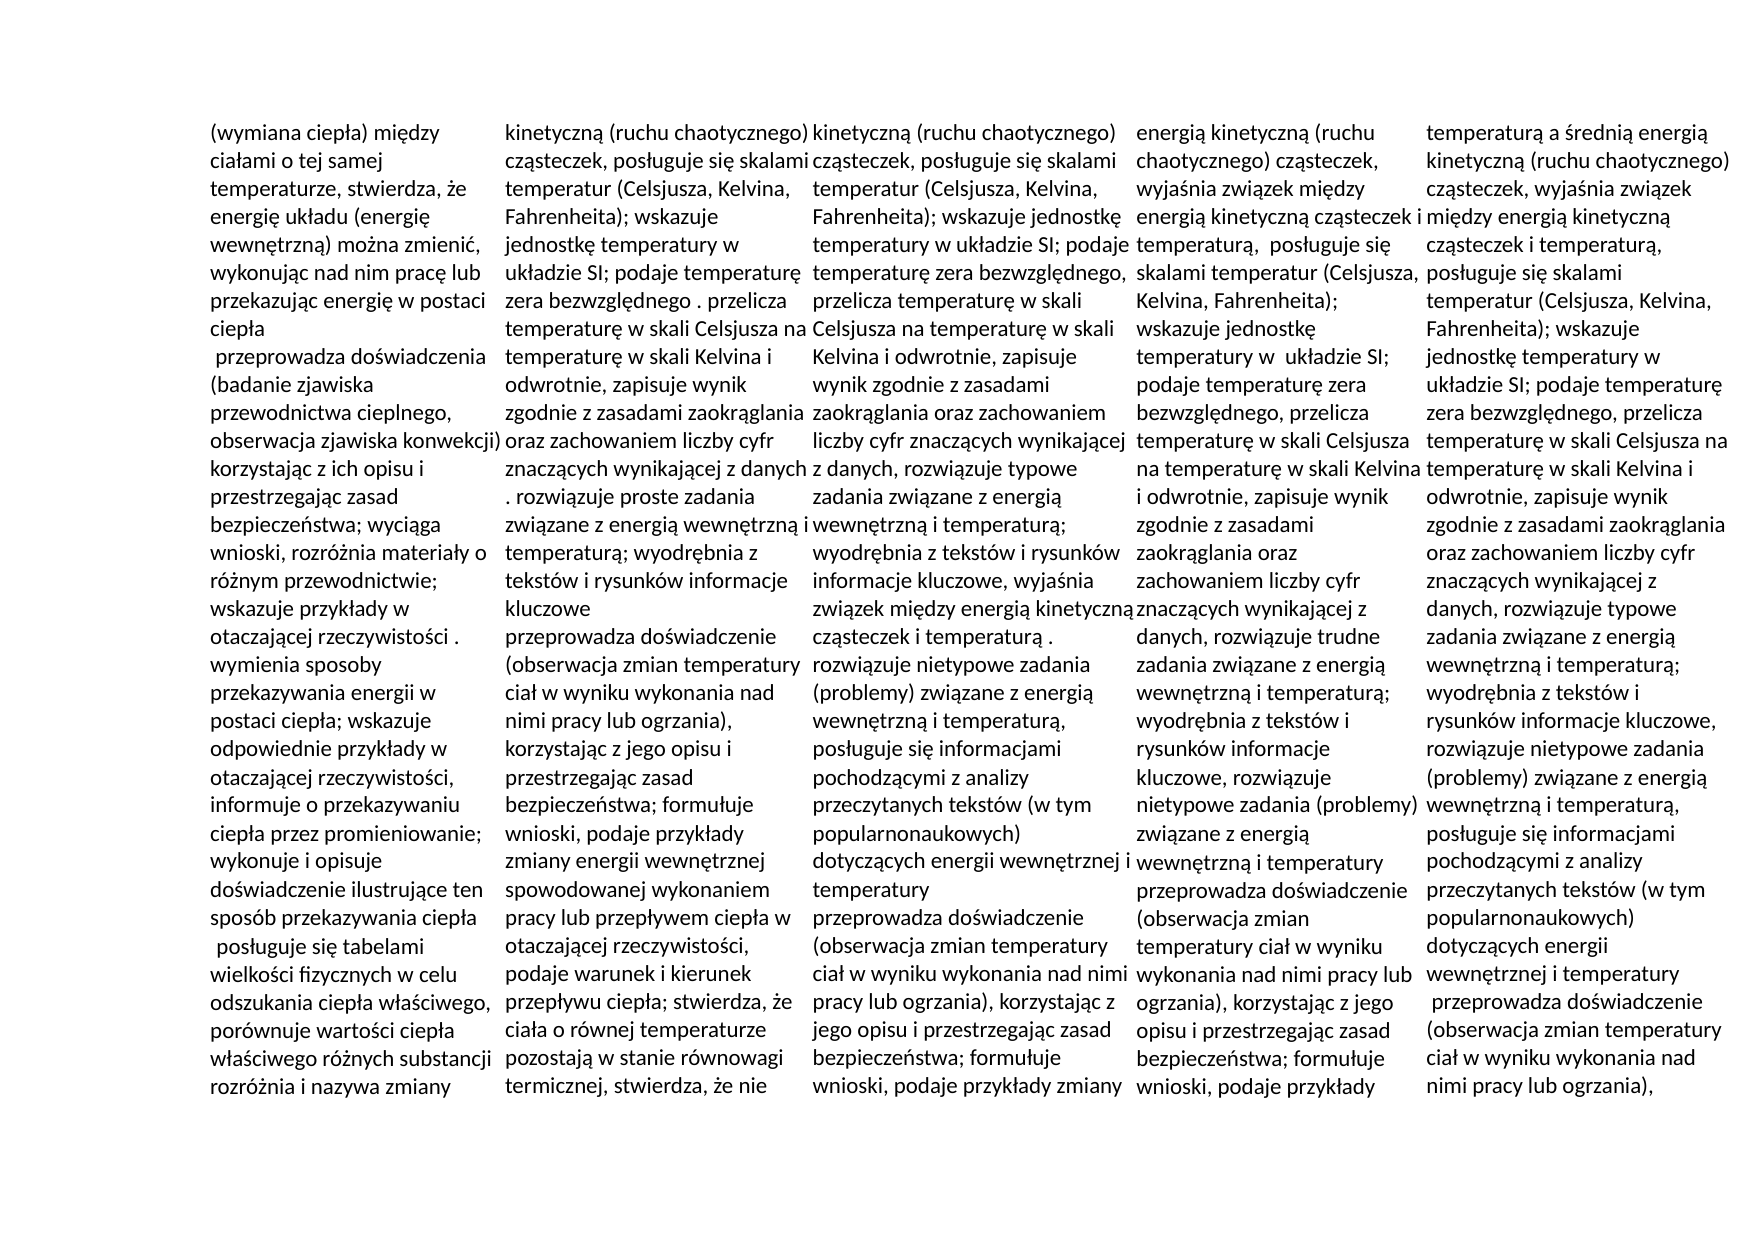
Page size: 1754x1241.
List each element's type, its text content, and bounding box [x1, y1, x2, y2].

table_cell energią kinetyczną (ruchu chaotycznego) cząsteczek, wyjaśnia związek między energią kinetyczną cząsteczek i temperaturą, posługuje się skalami temperatur (Celsjusza, Kelvina, Fahrenheita); wskazuje jednostkę temperatury w układzie SI; podaje temperaturę zera bezwzględnego, przelicza temperaturę w skali Celsjusza na temperaturę w skali Kelvina i odwrotnie, zapisuje wynik zgodnie z zasadami zaokrąglania oraz zachowaniem liczby cyfr znaczących wynikającej z danych, rozwiązuje trudne zadania związane z energią wewnętrzną i temperaturą; wyodrębnia z tekstów i rysunków informacje kluczowe, rozwiązuje nietypowe zadania (problemy) związane z energią wewnętrzną i temperatury przeprowadza doświadczenie (obserwacja zmian temperatury ciał w wyniku wykonania nad nimi pracy lub ogrzania), korzystając z jego opisu i przestrzegając zasad bezpieczeństwa; formułuje wnioski, podaje przykłady [1136, 118, 1426, 1100]
table_cell temperaturą a średnią energią kinetyczną (ruchu chaotycznego) cząsteczek, wyjaśnia związek między energią kinetyczną cząsteczek i temperaturą, posługuje się skalami temperatur (Celsjusza, Kelvina, Fahrenheita); wskazuje jednostkę temperatury w układzie SI; podaje temperaturę zera bezwzględnego, przelicza temperaturę w skali Celsjusza na temperaturę w skali Kelvina i odwrotnie, zapisuje wynik zgodnie z zasadami zaokrąglania oraz zachowaniem liczby cyfr znaczących wynikającej z danych, rozwiązuje typowe zadania związane z energią wewnętrzną i temperaturą; wyodrębnia z tekstów i rysunków informacje kluczowe, rozwiązuje nietypowe zadania (problemy) związane z energią wewnętrzną i temperaturą, posługuje się informacjami pochodzącymi z analizy przeczytanych tekstów (w tym popularnonaukowych) dotyczących energii wewnętrznej i temperatury przeprowadza doświadczenie (obserwacja zmian temperatury ciał w wyniku wykonania nad nimi pracy lub ogrzania), [1426, 118, 1734, 1100]
table_cell (wymiana ciepła) między ciałami o tej samej temperaturze, stwierdza, że energię układu (energię wewnętrzną) można zmienić, wykonując nad nim pracę lub przekazując energię w postaci ciepła przeprowadza doświadczenia (badanie zjawiska przewodnictwa cieplnego, obserwacja zjawiska konwekcji) korzystając z ich opisu i przestrzegając zasad bezpieczeństwa; wyciąga wnioski, rozróżnia materiały o różnym przewodnictwie; wskazuje przykłady w otaczającej rzeczywistości . wymienia sposoby przekazywania energii w postaci ciepła; wskazuje odpowiednie przykłady w otaczającej rzeczywistości, informuje o przekazywaniu ciepła przez promieniowanie; wykonuje i opisuje doświadczenie ilustrujące ten sposób przekazywania ciepła posługuje się tabelami wielkości fizycznych w celu odszukania ciepła właściwego, porównuje wartości ciepła właściwego różnych substancji rozróżnia i nazywa zmiany [210, 118, 505, 1100]
table_cell kinetyczną (ruchu chaotycznego) cząsteczek, posługuje się skalami temperatur (Celsjusza, Kelvina, Fahrenheita); wskazuje jednostkę temperatury w układzie SI; podaje temperaturę zera bezwzględnego, przelicza temperaturę w skali Celsjusza na temperaturę w skali Kelvina i odwrotnie, zapisuje wynik zgodnie z zasadami zaokrąglania oraz zachowaniem liczby cyfr znaczących wynikającej z danych, rozwiązuje typowe zadania związane z energią wewnętrzną i temperaturą; wyodrębnia z tekstów i rysunków informacje kluczowe, wyjaśnia związek między energią kinetyczną cząsteczek i temperaturą . rozwiązuje nietypowe zadania (problemy) związane z energią wewnętrzną i temperaturą, posługuje się informacjami pochodzącymi z analizy przeczytanych tekstów (w tym popularnonaukowych) dotyczących energii wewnętrznej i temperatury przeprowadza doświadczenie (obserwacja zmian temperatury ciał w wyniku wykonania nad nimi pracy lub ogrzania), korzystając z jego opisu i przestrzegając zasad bezpieczeństwa; formułuje wnioski, podaje przykłady zmiany [813, 118, 1136, 1100]
table_cell kinetyczną (ruchu chaotycznego) cząsteczek, posługuje się skalami temperatur (Celsjusza, Kelvina, Fahrenheita); wskazuje jednostkę temperatury w układzie SI; podaje temperaturę zera bezwzględnego . przelicza temperaturę w skali Celsjusza na temperaturę w skali Kelvina i odwrotnie, zapisuje wynik zgodnie z zasadami zaokrąglania oraz zachowaniem liczby cyfr znaczących wynikającej z danych . rozwiązuje proste zadania związane z energią wewnętrzną i temperaturą; wyodrębnia z tekstów i rysunków informacje kluczowe przeprowadza doświadczenie (obserwacja zmian temperatury ciał w wyniku wykonania nad nimi pracy lub ogrzania), korzystając z jego opisu i przestrzegając zasad bezpieczeństwa; formułuje wnioski, podaje przykłady zmiany energii wewnętrznej spowodowanej wykonaniem pracy lub przepływem ciepła w otaczającej rzeczywistości, podaje warunek i kierunek przepływu ciepła; stwierdza, że ciała o równej temperaturze pozostają w stanie równowagi termicznej, stwierdza, że nie [505, 118, 812, 1100]
table_cell [33, 118, 210, 1100]
